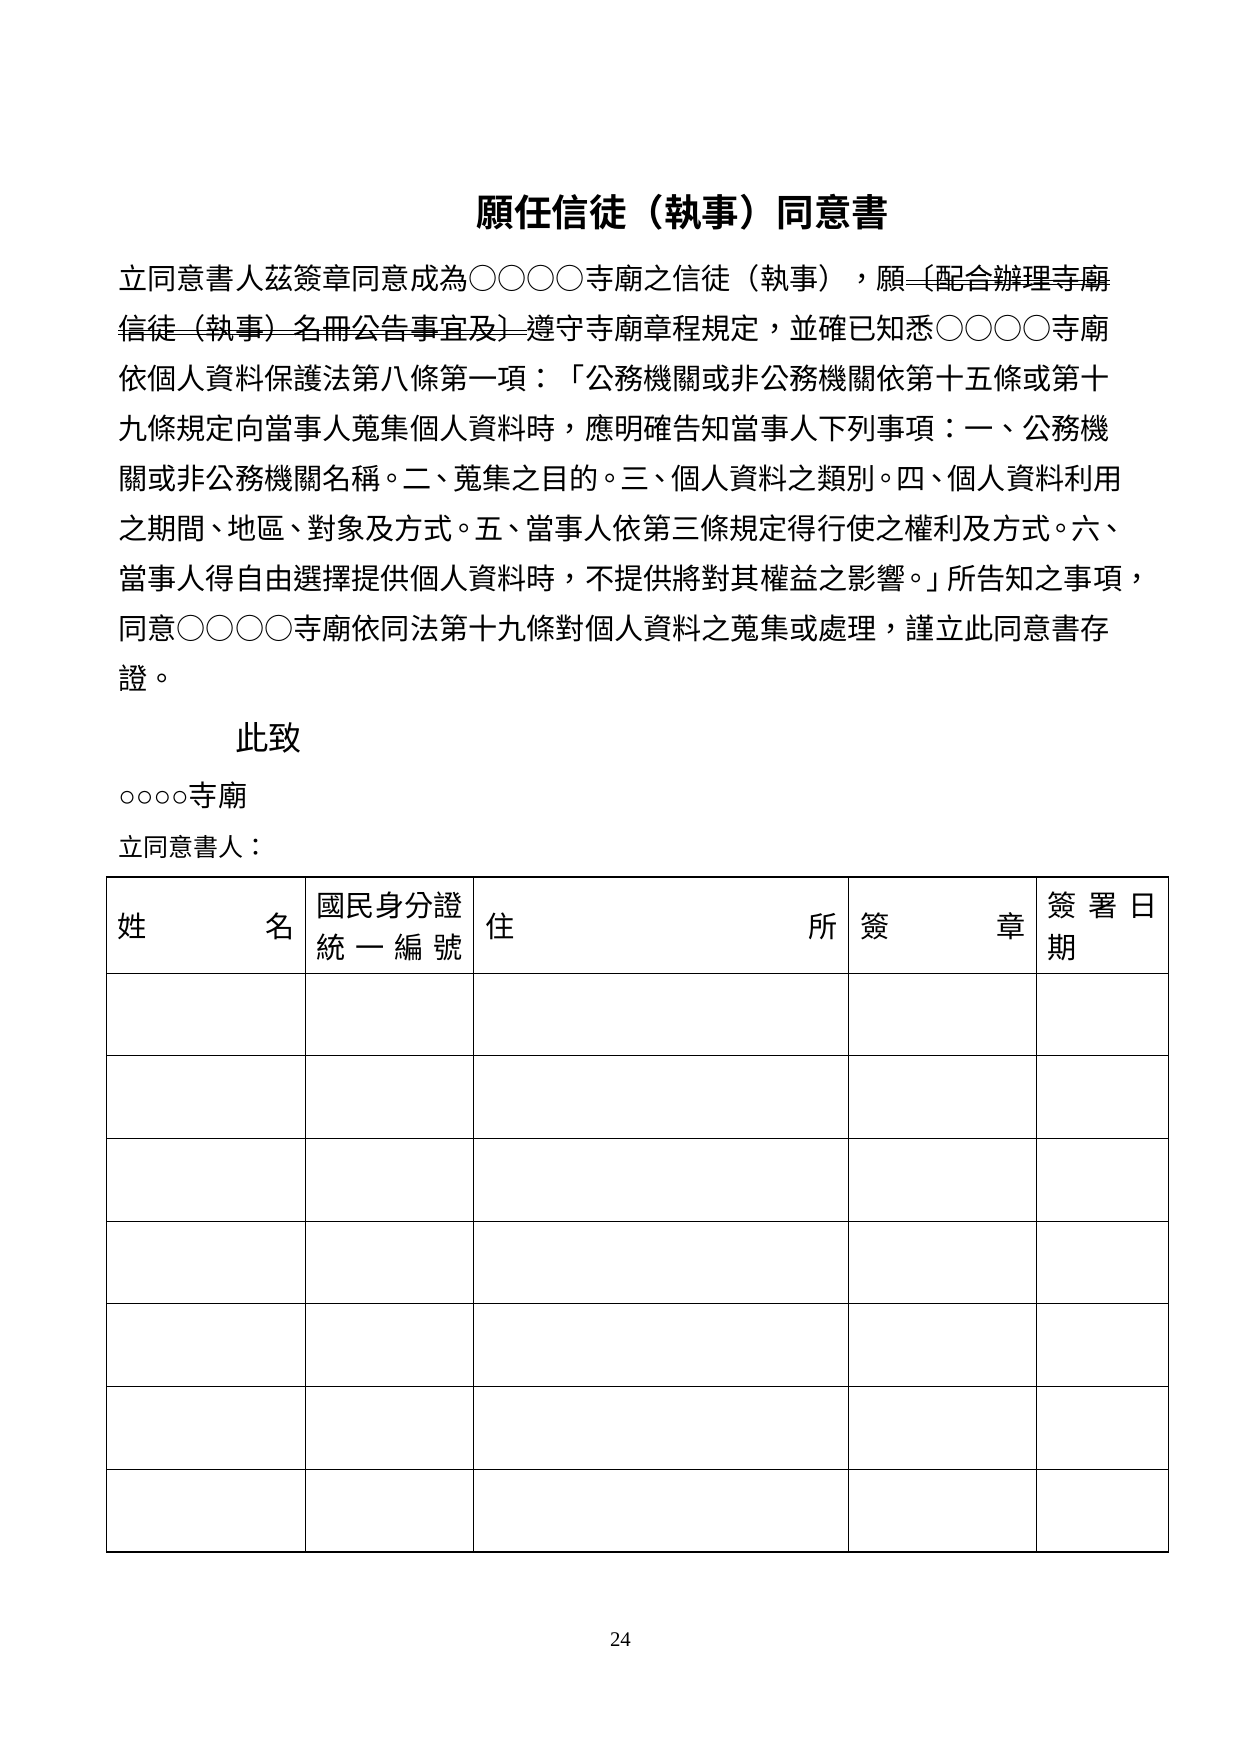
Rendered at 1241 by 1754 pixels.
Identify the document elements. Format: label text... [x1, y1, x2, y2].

table_cell [107, 1304, 305, 1386]
table_header 簽章 [849, 878, 1036, 972]
table_cell [306, 1387, 473, 1469]
table_cell [107, 1387, 305, 1469]
table_cell [474, 1056, 848, 1138]
table_cell [849, 1139, 1036, 1221]
table_cell [306, 1222, 473, 1303]
table_cell [474, 1222, 848, 1303]
text 此致 [118, 712, 1122, 760]
table_cell [107, 1056, 305, 1138]
table_header 簽署日期 [1037, 878, 1168, 972]
table_cell [474, 1387, 848, 1469]
table_cell [849, 1387, 1036, 1469]
text 立同意書人： [118, 828, 1105, 864]
table_cell [1037, 1387, 1168, 1469]
table_cell [474, 1139, 848, 1221]
table_cell [306, 1304, 473, 1386]
table_cell [474, 1304, 848, 1386]
table_cell [107, 1139, 305, 1221]
table_cell [1037, 1470, 1168, 1551]
table_cell [849, 1222, 1036, 1303]
text ○○○○寺廟 [118, 773, 1122, 815]
table_cell [1037, 1222, 1168, 1303]
table_header 國民身分證統一編號 [306, 878, 473, 972]
table_cell [1037, 974, 1168, 1055]
table_cell [474, 1470, 848, 1551]
table_cell [1037, 1304, 1168, 1386]
table_cell [306, 1056, 473, 1138]
table_cell [306, 974, 473, 1055]
text 願任信徒（執事）同意書 [168, 183, 1122, 237]
table_cell [474, 974, 848, 1055]
table_cell [849, 1056, 1036, 1138]
table_cell [849, 1470, 1036, 1551]
table_header 姓名 [107, 878, 305, 972]
table_cell [107, 974, 305, 1055]
text 立同意書人茲簽章同意成為○○○○寺廟之信徒（執事），願〔配合辦理寺廟信徒（執事）名冊公告事宜及〕遵守寺廟章程規定，並確已知悉○○○○寺廟依個人資料保護法第八條第一項：「公務機關或非公務機關依第十五條或第十九條規定向當事人蒐集個人資料時，應明確告知當事人下列事項：一、公務機關或非公務機關名稱。二、蒐集之目的。三、個人資料之類別。四、個人資料利用之期間、地區、對象及方式。五、當事人依第三條規定得行使之權利及方式。六、當事人得自由選擇提供個人資料時，不提供將對其權益之影響。」所告知之事項，同意○○○○寺廟依同法第十九條對個人資料之蒐集或處理，謹立此同意書存證。 [118, 249, 1122, 699]
table_cell [107, 1470, 305, 1551]
table_header 住所 [474, 878, 848, 972]
table_cell [849, 974, 1036, 1055]
table_cell [1037, 1139, 1168, 1221]
table_cell [306, 1470, 473, 1551]
table_cell [1037, 1056, 1168, 1138]
table_cell [849, 1304, 1036, 1386]
table_cell [306, 1139, 473, 1221]
table_cell [107, 1222, 305, 1303]
